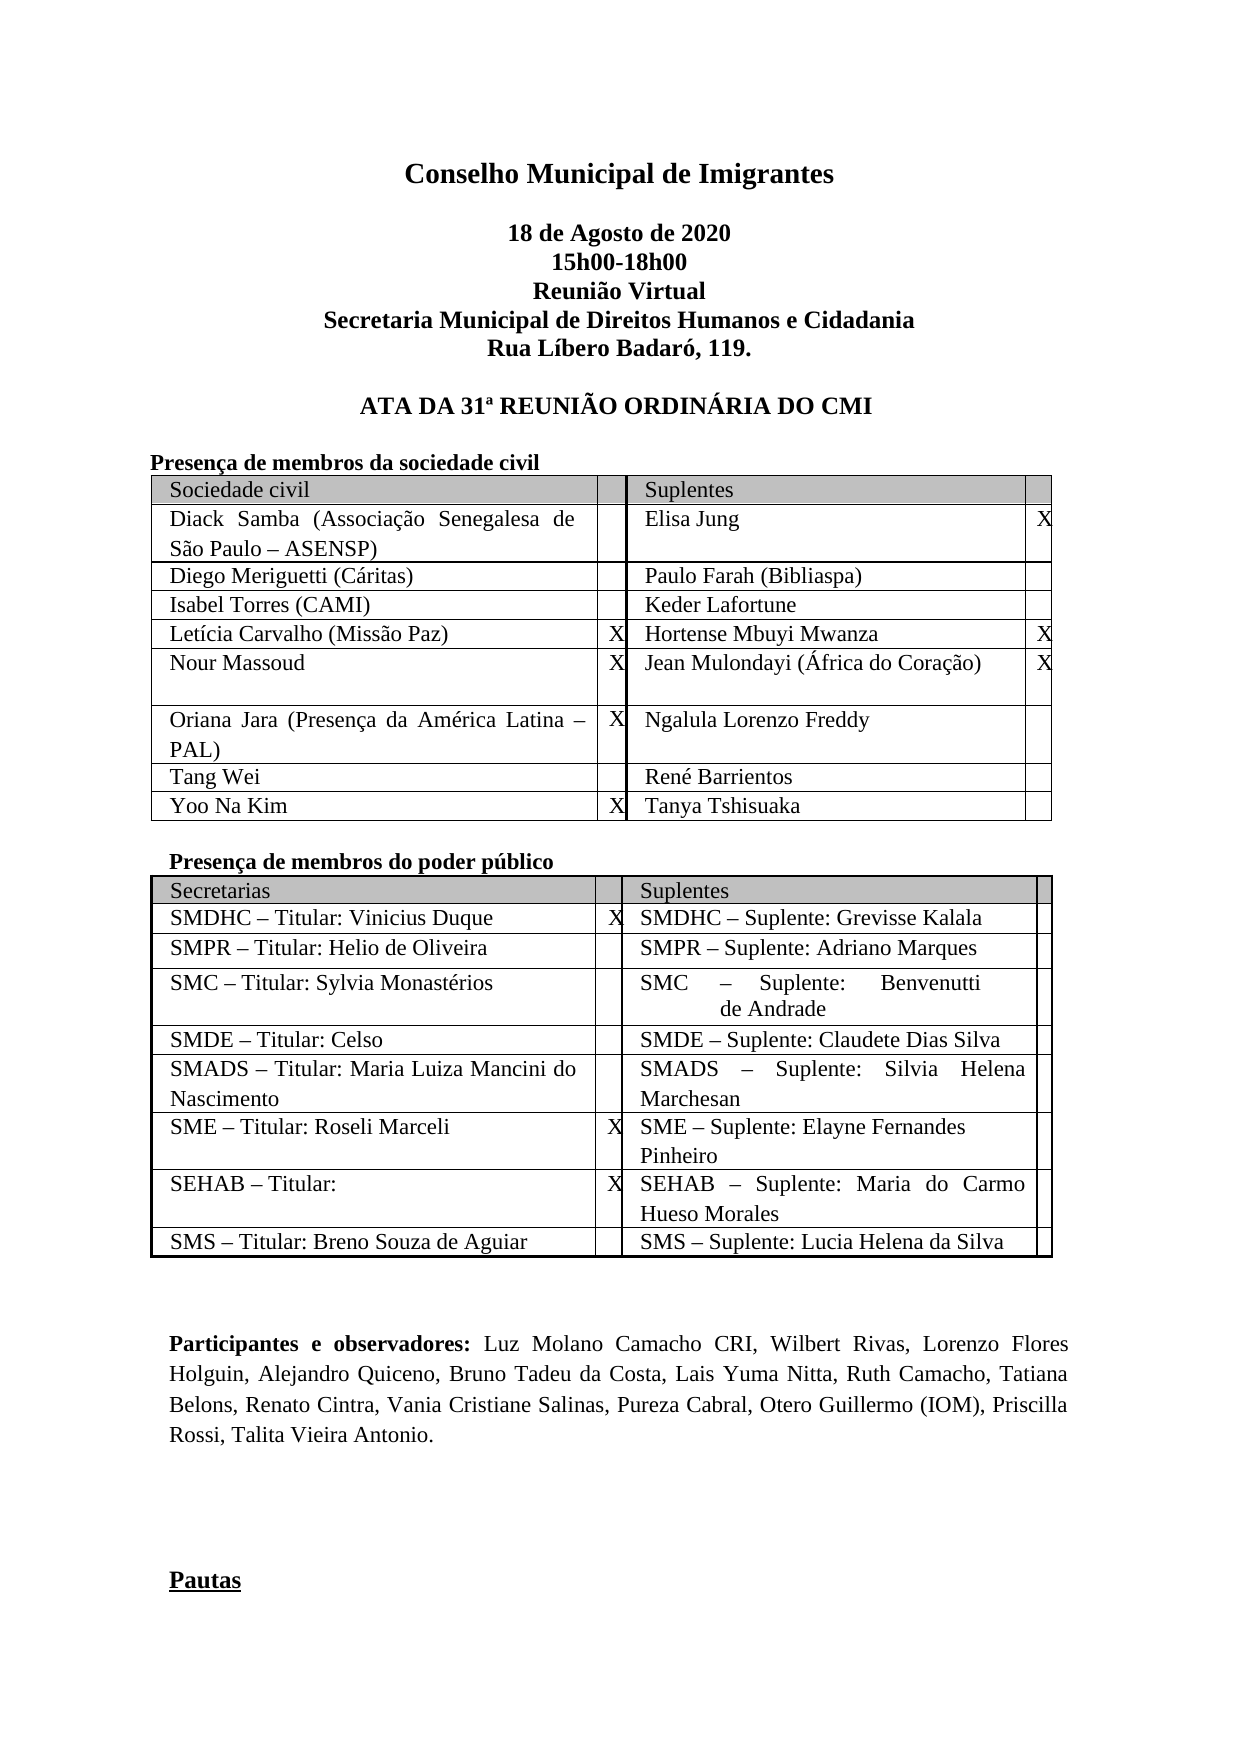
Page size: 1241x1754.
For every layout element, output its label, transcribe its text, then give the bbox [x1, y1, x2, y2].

table_cell SMS – Suplente: Lucia Helena da Silva [623, 1228, 1036, 1255]
table_cell [596, 969, 621, 1025]
table_cell Paulo Farah (Bibliaspa) [628, 563, 1025, 590]
table_cell Diego Meriguetti (Cáritas) [152, 563, 597, 590]
table_cell [1026, 706, 1051, 762]
table_cell SMS – Titular: Breno Souza de Aguiar [153, 1228, 595, 1255]
table_header [1038, 877, 1051, 903]
table_header Suplentes [623, 877, 1036, 903]
table_cell X [1026, 505, 1051, 561]
text ATA DA 31ª REUNIÃO ORDINÁRIA DO CMI [310, 391, 922, 420]
table_cell Hortense Mbuyi Mwanza [628, 620, 1025, 648]
table_cell SMDHC – Titular: Vinicius Duque [153, 904, 595, 932]
table_cell Tanya Tshisuaka [628, 792, 1025, 820]
table_cell SMDE – Suplente: Claudete Dias Silva [623, 1026, 1036, 1054]
text Secretaria Municipal de Direitos Humanos e Cidadania Rua Líbero Badaró, 119. [316, 305, 922, 362]
table_cell [1038, 1228, 1051, 1255]
table_cell Ngalula Lorenzo Freddy [628, 706, 1025, 762]
table_header [1026, 476, 1051, 503]
table_cell X [596, 904, 621, 932]
table_cell [596, 934, 621, 968]
table_header Secretarias [153, 877, 595, 903]
table_cell Isabel Torres (CAMI) [152, 591, 597, 619]
table_cell Elisa Jung [628, 505, 1025, 561]
table_cell [1038, 969, 1051, 1025]
table_cell [1026, 792, 1051, 820]
table_cell SMC – Suplente: Benvenutti de Andrade [623, 969, 1036, 1025]
table_cell [1038, 1055, 1051, 1112]
text Participantes e observadores: Luz Molano Camacho CRI, Wilbert Rivas, Lorenzo Flores Holguin, Alejandro Quiceno, Bruno Tadeu da Costa, Lais Yuma Nitta, Ruth Camacho, Tatiana Belons, Renato Cintra, Vania Cristiane Salinas, Pureza Cabral, Otero Guillermo (IOM), Priscilla Rossi, Talita Vieira Antonio. [169, 1330, 1069, 1447]
table_cell [596, 1055, 621, 1112]
table_cell X [1026, 649, 1051, 705]
table_cell René Barrientos [628, 764, 1025, 791]
table_cell SMADS – Suplente: Silvia Helena Marchesan [623, 1055, 1036, 1112]
table_cell Tang Wei [152, 764, 597, 791]
table_cell SMPR – Suplente: Adriano Marques [623, 934, 1036, 968]
table_cell SMDHC – Suplente: Grevisse Kalala [623, 904, 1036, 932]
text Presença de membros do poder público [169, 848, 1090, 874]
table_cell X [598, 792, 625, 820]
table_header [596, 877, 621, 903]
table_cell X [598, 649, 625, 705]
table_cell [1026, 764, 1051, 791]
table_header Suplentes [628, 476, 1025, 503]
table_cell X [596, 1113, 621, 1169]
table_cell SMPR – Titular: Helio de Oliveira [153, 934, 595, 968]
table_cell X [1038, 1026, 1051, 1054]
text Presença de membros da sociedade civil [150, 448, 1090, 475]
text Reunião Virtual [316, 276, 922, 305]
table_cell [596, 1026, 621, 1054]
table_cell [598, 591, 625, 619]
table_header [598, 476, 625, 503]
text Pautas [169, 1565, 1090, 1594]
table_cell Keder Lafortune [628, 591, 1025, 619]
table_cell [1038, 1113, 1051, 1169]
table_cell X [598, 706, 625, 762]
table_cell Letícia Carvalho (Missão Paz) [152, 620, 597, 648]
table_cell Oriana Jara (Presença da América Latina – PAL) [152, 706, 597, 762]
table_cell [598, 505, 625, 561]
table_cell [598, 563, 625, 590]
table_cell X [596, 1170, 621, 1227]
table_cell Jean Mulondayi (África do Coração) [628, 649, 1025, 705]
table_cell [1038, 934, 1051, 968]
table_cell SMDE – Titular: Celso [153, 1026, 595, 1054]
table_cell [598, 764, 625, 791]
table_cell SEHAB – Titular: [153, 1170, 595, 1227]
table_cell [1038, 904, 1051, 932]
subtitle 18 de Agosto de 2020 15h00-18h00 [503, 218, 735, 276]
table_cell SEHAB – Suplente: Maria do Carmo Hueso Morales [623, 1170, 1036, 1227]
table_cell X [598, 620, 625, 648]
title Conselho Municipal de Imigrantes [316, 156, 922, 190]
table_cell [1026, 563, 1051, 590]
table_cell SME – Titular: Roseli Marceli [153, 1113, 595, 1169]
table_header Sociedade civil [152, 476, 597, 503]
table_cell Diack Samba (Associação Senegalesa de São Paulo – ASENSP) [152, 505, 597, 561]
table_cell SME – Suplente: Elayne Fernandes Pinheiro [623, 1113, 1036, 1169]
table_cell SMADS – Titular: Maria Luiza Mancini do Nascimento [153, 1055, 595, 1112]
table_cell Nour Massoud [152, 649, 597, 705]
table_cell X [1026, 620, 1051, 648]
table_cell SMC – Titular: Sylvia Monastérios [153, 969, 595, 1025]
table_cell [596, 1228, 621, 1255]
table_cell Yoo Na Kim [152, 792, 597, 820]
table_cell [1026, 591, 1051, 619]
table_cell [1038, 1170, 1051, 1227]
